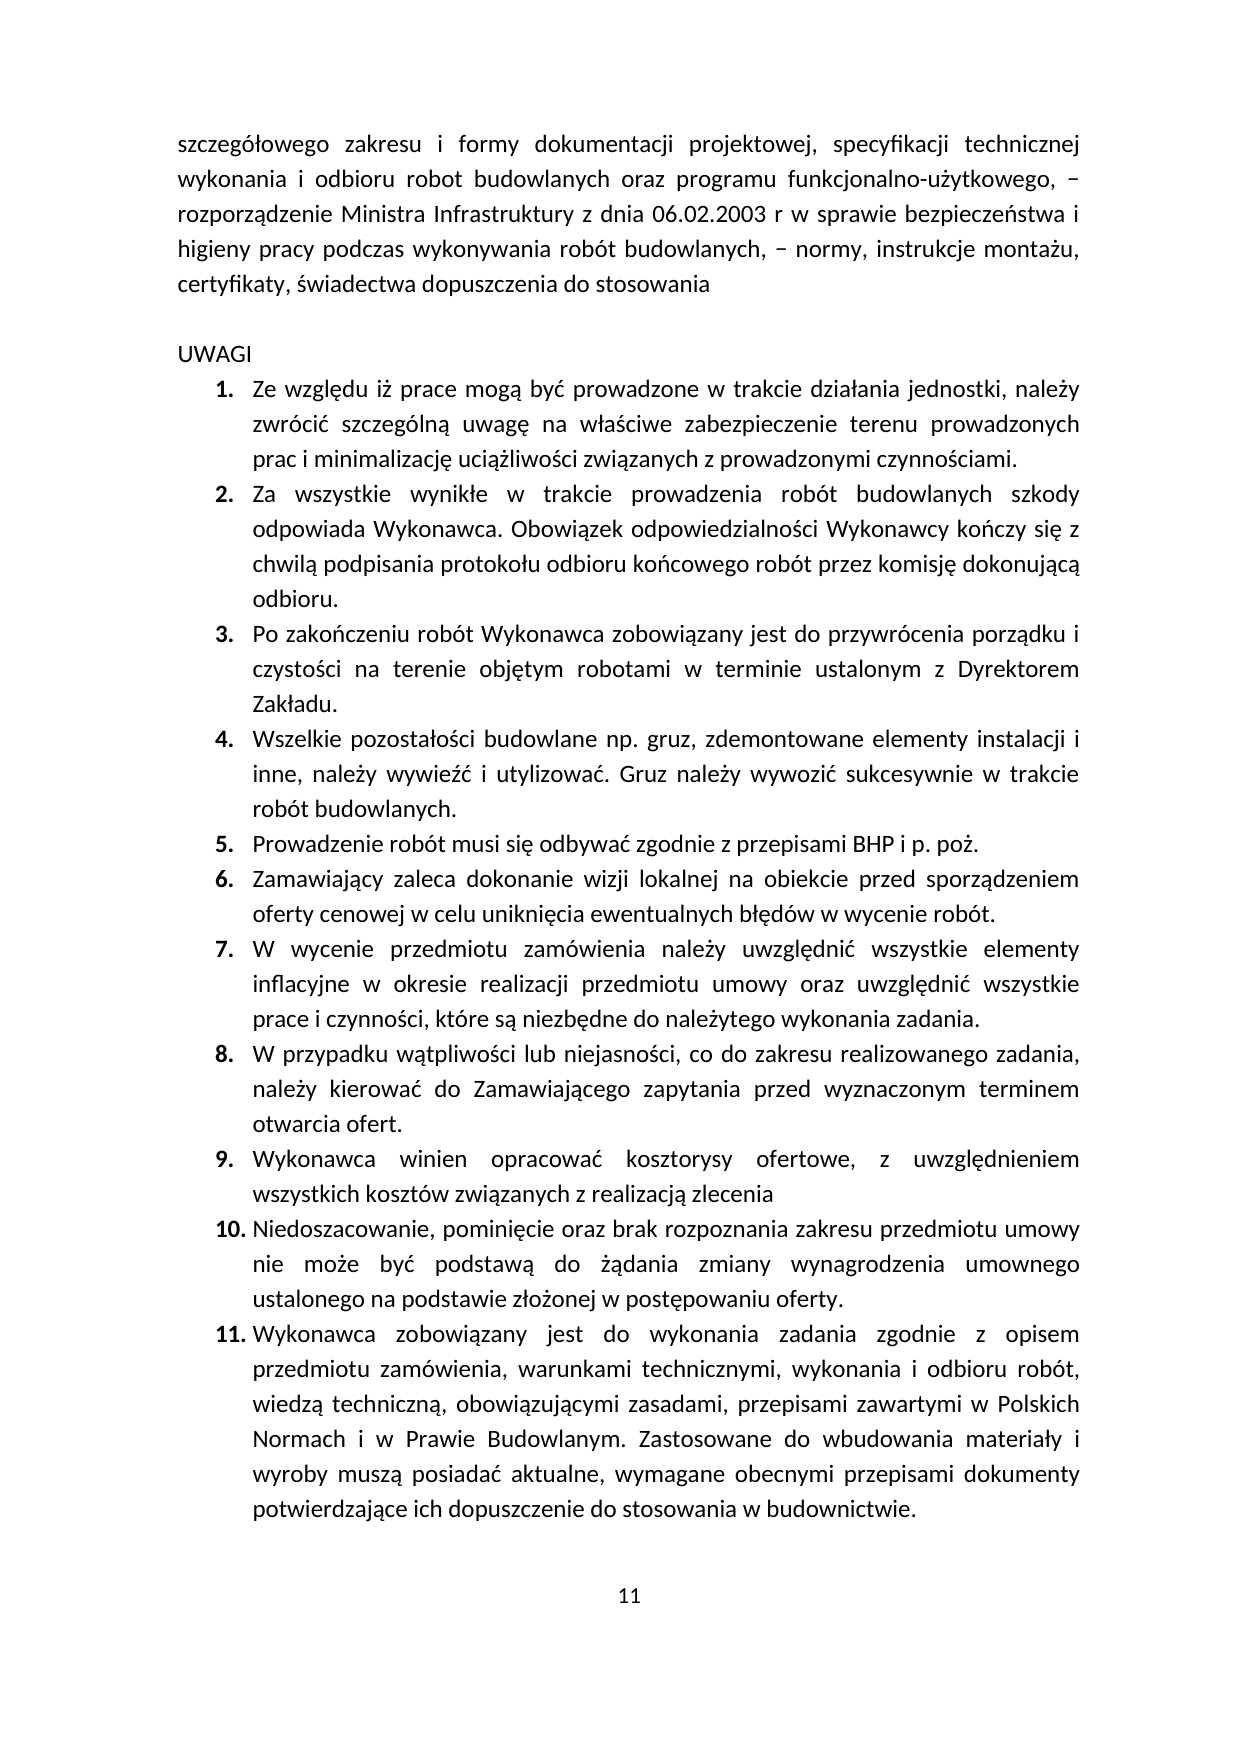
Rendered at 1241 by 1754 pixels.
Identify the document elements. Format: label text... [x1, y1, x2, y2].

list Po zakończeniu robót Wykonawca zobowiązany jest do przywrócenia porządku i czystości na terenie objętym robotami w terminie ustalonym z Dyrektorem Zakładu. [215, 618, 1081, 719]
text UWAGI [177, 338, 1081, 369]
list Wykonawca zobowiązany jest do wykonania zadania zgodnie z opisem przedmiotu zamówienia, warunkami technicznymi, wykonania i odbioru robót, wiedzą techniczną, obowiązującymi zasadami, przepisami zawartymi w Polskich Normach i w Prawie Budowlanym. Zastosowane do wbudowania materiały i wyroby muszą posiadać aktualne, wymagane obecnymi przepisami dokumenty potwierdzające ich dopuszczenie do stosowania w budownictwie. [215, 1318, 1081, 1524]
list Wykonawca winien opracować kosztorysy ofertowe, z uwzględnieniem wszystkich kosztów związanych z realizacją zlecenia [215, 1143, 1081, 1209]
list Niedoszacowanie, pominięcie oraz brak rozpoznania zakresu przedmiotu umowy nie może być podstawą do żądania zmiany wynagrodzenia umownego ustalonego na podstawie złożonej w postępowaniu oferty. [215, 1213, 1081, 1314]
list Zamawiający zaleca dokonanie wizji lokalnej na obiekcie przed sporządzeniem oferty cenowej w celu uniknięcia ewentualnych błędów w wycenie robót. [215, 863, 1081, 929]
text szczegółowego zakresu i formy dokumentacji projektowej, specyfikacji technicznej wykonania i odbioru robot budowlanych oraz programu funkcjonalno-użytkowego, − rozporządzenie Ministra Infrastruktury z dnia 06.02.2003 r w sprawie bezpieczeństwa i higieny pracy podczas wykonywania robót budowlanych, − normy, instrukcje montażu, certyfikaty, świadectwa dopuszczenia do stosowania [177, 128, 1081, 299]
list Ze względu iż prace mogą być prowadzone w trakcie działania jednostki, należy zwrócić szczególną uwagę na właściwe zabezpieczenie terenu prowadzonych prac i minimalizację uciążliwości związanych z prowadzonymi czynnościami. [215, 373, 1081, 474]
list Wszelkie pozostałości budowlane np. gruz, zdemontowane elementy instalacji i inne, należy wywieźć i utylizować. Gruz należy wywozić sukcesywnie w trakcie robót budowlanych. [215, 723, 1081, 824]
list Prowadzenie robót musi się odbywać zgodnie z przepisami BHP i p. poż. [215, 828, 1081, 859]
list W wycenie przedmiotu zamówienia należy uwzględnić wszystkie elementy inflacyjne w okresie realizacji przedmiotu umowy oraz uwzględnić wszystkie prace i czynności, które są niezbędne do należytego wykonania zadania. [215, 933, 1081, 1034]
list W przypadku wątpliwości lub niejasności, co do zakresu realizowanego zadania, należy kierować do Zamawiającego zapytania przed wyznaczonym terminem otwarcia ofert. [215, 1038, 1081, 1139]
list Za wszystkie wynikłe w trakcie prowadzenia robót budowlanych szkody odpowiada Wykonawca. Obowiązek odpowiedzialności Wykonawcy kończy się z chwilą podpisania protokołu odbioru końcowego robót przez komisję dokonującą odbioru. [215, 478, 1081, 614]
